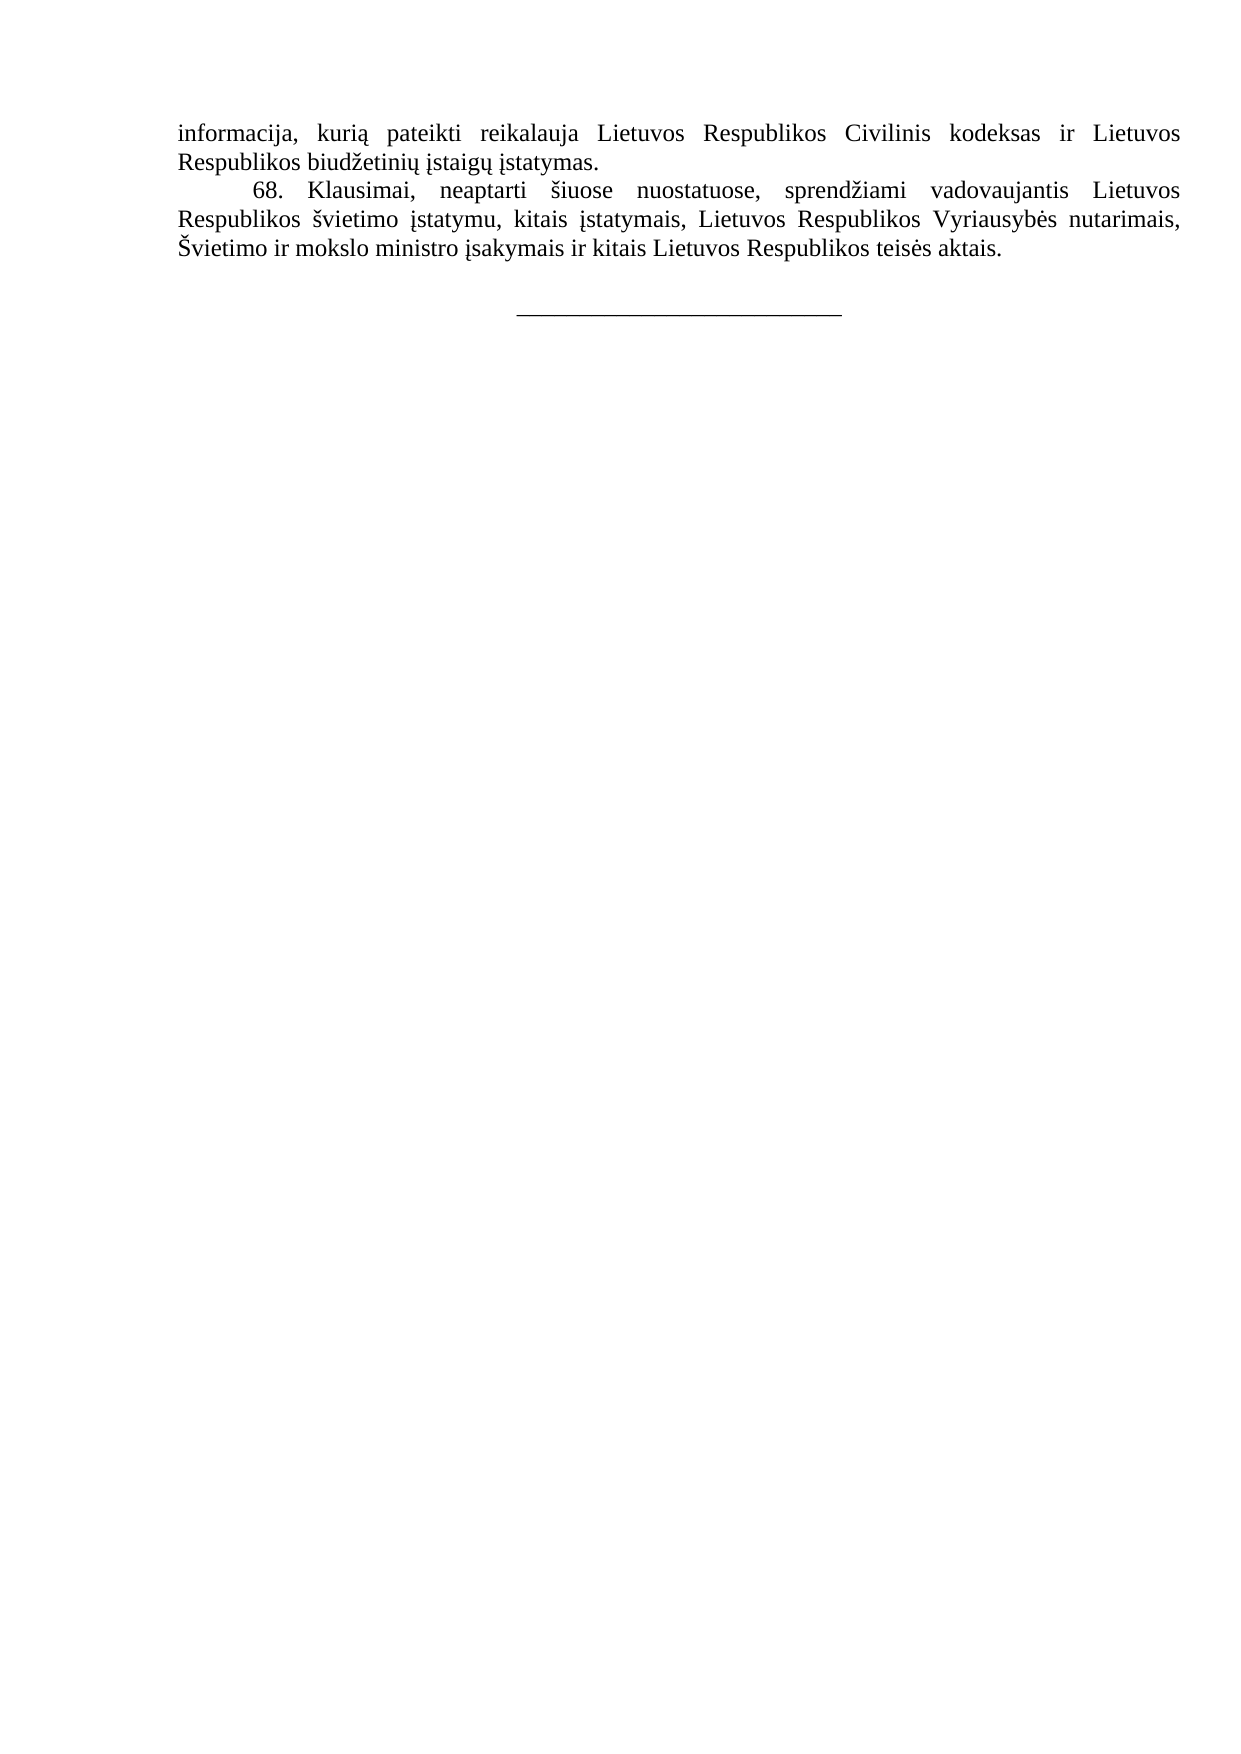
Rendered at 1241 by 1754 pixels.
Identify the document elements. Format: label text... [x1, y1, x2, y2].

text informacija, kurią pateikti reikalauja Lietuvos Respublikos Civilinis kodeksas ir Lietuvos Respublikos biudžetinių įstaigų įstatymas. [177, 118, 1181, 176]
text __________________________ [177, 291, 1181, 319]
text 68. Klausimai, neaptarti šiuose nuostatuose, sprendžiami vadovaujantis Lietuvos Respublikos švietimo įstatymu, kitais įstatymais, Lietuvos Respublikos Vyriausybės nutarimais, Švietimo ir mokslo ministro įsakymais ir kitais Lietuvos Respublikos teisės aktais. [177, 176, 1181, 262]
